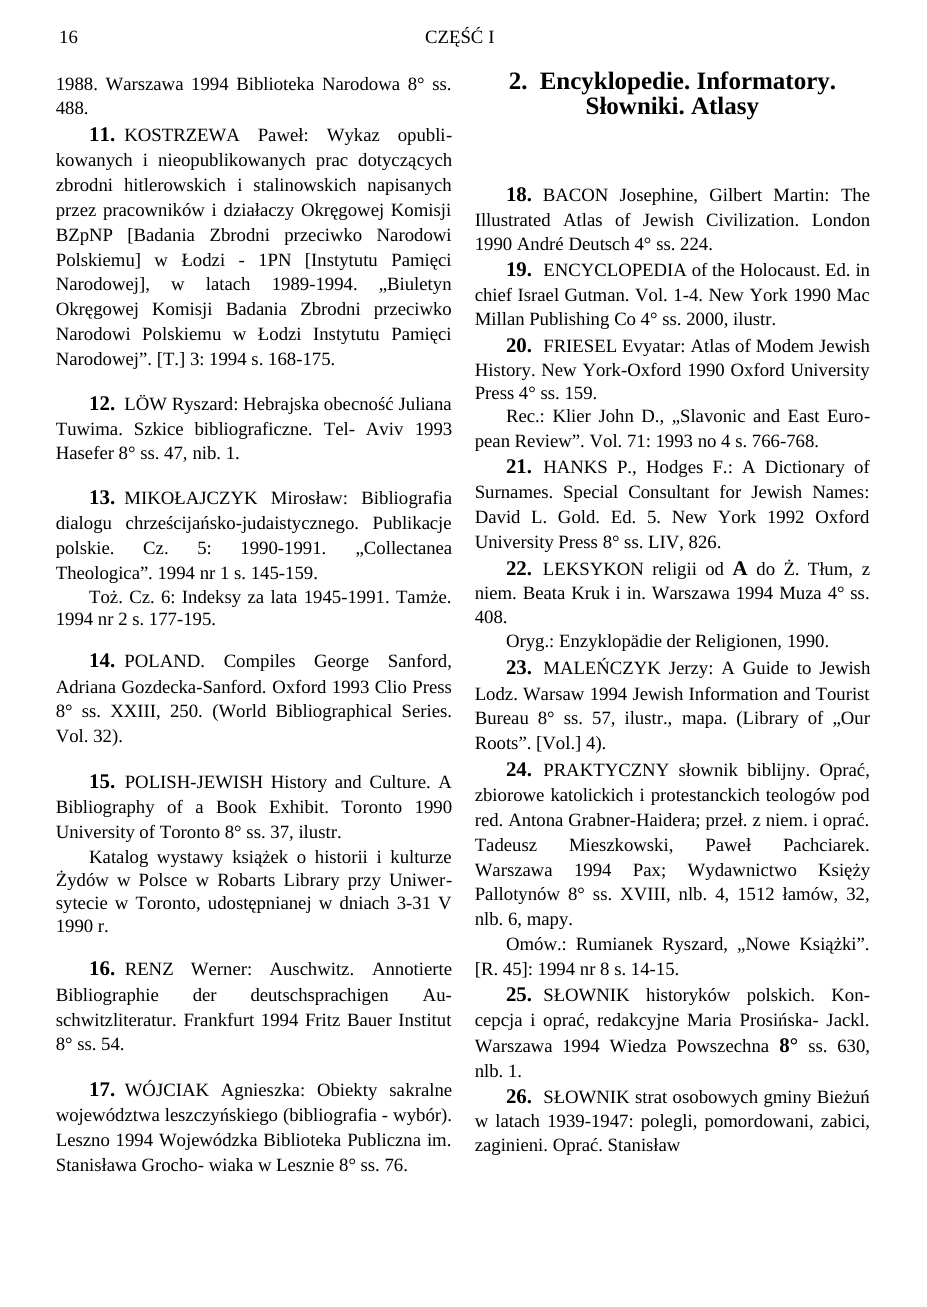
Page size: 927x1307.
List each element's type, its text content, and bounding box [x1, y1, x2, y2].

list RENZ Werner: Auschwitz. Annotierte Bibliographie der deutschsprachigen Au- schwitzliteratur. Frankfurt 1994 Fritz Bauer Institut 8° ss. 54. [56, 956, 452, 1055]
text CZĘŚĆ I [425, 26, 501, 48]
list FRIESEL Evyatar: Atlas of Modem Jewish History. New York-Oxford 1990 Oxford University Press 4° ss. 159. [474, 333, 870, 403]
list SŁOWNIK historyków polskich. Kon­cepcja i oprać, redakcyjne Maria Prosińska- Jackl. Warszawa 1994 Wiedza Powszechna 8° ss. 630, nlb. 1. [474, 982, 870, 1081]
list POLAND. Compiles George Sanford, Adriana Gozdecka-Sanford. Oxford 1993 Clio Press 8° ss. XXIII, 250. (World Bibliographi­cal Series. Vol. 32). [56, 648, 452, 747]
list PRAKTYCZNY słownik biblijny. Oprać, zbiorowe katolickich i protestanckich teologów pod red. Antona Grabner-Haidera; przeł. z niem. i oprać. Tadeusz Mieszkowski, Paweł Pachciarek. Warszawa 1994 Pax; Wy­dawnictwo Księży Pallotynów 8° ss. XVIII, nlb. 4, 1512 łamów, 32, nlb. 6, mapy. [474, 757, 870, 929]
list LÖW Ryszard: Hebrajska obecność Juliana Tuwima. Szkice bibliograficzne. Tel- Aviv 1993 Hasefer 8° ss. 47, nib. 1. [56, 391, 452, 463]
text Toż. Cz. 6: Indeksy za lata 1945-1991. Tamże. 1994 nr 2 s. 177-195. [56, 586, 452, 629]
list HANKS P., Hodges F.: A Dictionary of Surnames. Special Consultant for Jewish Names: David L. Gold. Ed. 5. New York 1992 Oxford University Press 8° ss. LIV, 826. [474, 454, 870, 552]
list LEKSYKON religii od A do Ż. Tłum, z niem. Beata Kruk i in. Warszawa 1994 Muza 4° ss. 408. [474, 556, 870, 628]
text Oryg.: Enzyklopädie der Religionen, 1990. [474, 630, 870, 652]
list BACON Josephine, Gilbert Martin: The Illustrated Atlas of Jewish Civilization. London 1990 André Deutsch 4° ss. 224. [474, 182, 870, 254]
list SŁOWNIK strat osobowych gminy Bieżuń w latach 1939-1947: polegli, pomor­dowani, zabici, zaginieni. Oprać. Stanisław [474, 1084, 870, 1156]
list POLISH-JEWISH History and Cultu­re. A Bibliography of a Book Exhibit. To­ronto 1990 University of Toronto 8° ss. 37, ilustr. [56, 769, 452, 842]
list MIKOŁAJCZYK Mirosław: Biblio­grafia dialogu chrześcijańsko-judaistycznego. Publikacje polskie. Cz. 5: 1990-1991. „Col­lectanea Theologica”. 1994 nr 1 s. 145-159. [56, 485, 452, 583]
list KOSTRZEWA Paweł: Wykaz opubli­kowanych i nieopublikowanych prac dotyczą­cych zbrodni hitlerowskich i stalinowskich napisanych przez pracowników i działaczy Okręgowej Komisji BZpNP [Badania Zbrodni przeciwko Narodowi Polskiemu] w Łodzi - 1PN [Instytutu Pamięci Narodowej], w latach 1989-1994. „Biuletyn Okręgowej Komisji Badania Zbrodni przeciwko Narodowi Pol­skiemu w Łodzi Instytutu Pamięci Narodo­wej”. [T.] 3: 1994 s. 168-175. [56, 122, 452, 369]
list ENCYCLOPEDIA of the Holocaust. Ed. in chief Israel Gutman. Vol. 1-4. New York 1990 Mac Millan Publishing Co 4° ss. 2000, ilustr. [474, 257, 870, 330]
text 1988. Warszawa 1994 Biblioteka Narodowa 8° ss. 488. [56, 72, 452, 119]
subtitle 2. Encyklopedie. Informatory. Słowniki. Atlasy [474, 69, 870, 119]
text 16 [59, 26, 83, 48]
list MALEŃCZYK Jerzy: A Guide to Je­wish Lodz. Warsaw 1994 Jewish Information and Tourist Bureau 8° ss. 57, ilustr., mapa. (Library of „Our Roots”. [Vol.] 4). [474, 655, 870, 753]
list WÓJCIAK Agnieszka: Obiekty sa­kralne województwa leszczyńskiego (biblio­grafia - wybór). Leszno 1994 Wojewódzka Biblioteka Publiczna im. Stanisława Grocho- wiaka w Lesznie 8° ss. 76. [56, 1077, 452, 1175]
text Omów.: Rumianek Ryszard, „Nowe Książki”. [R. 45]: 1994 nr 8 s. 14-15. [474, 933, 870, 979]
text Rec.: Klier John D., „Slavonic and East Euro­pean Review”. Vol. 71: 1993 no 4 s. 766-768. [474, 405, 870, 451]
text Katalog wystawy książek o historii i kulturze Żydów w Polsce w Robarts Library przy Uniwer­sytecie w Toronto, udostępnianej w dniach 3-31 V 1990 r. [56, 846, 452, 936]
